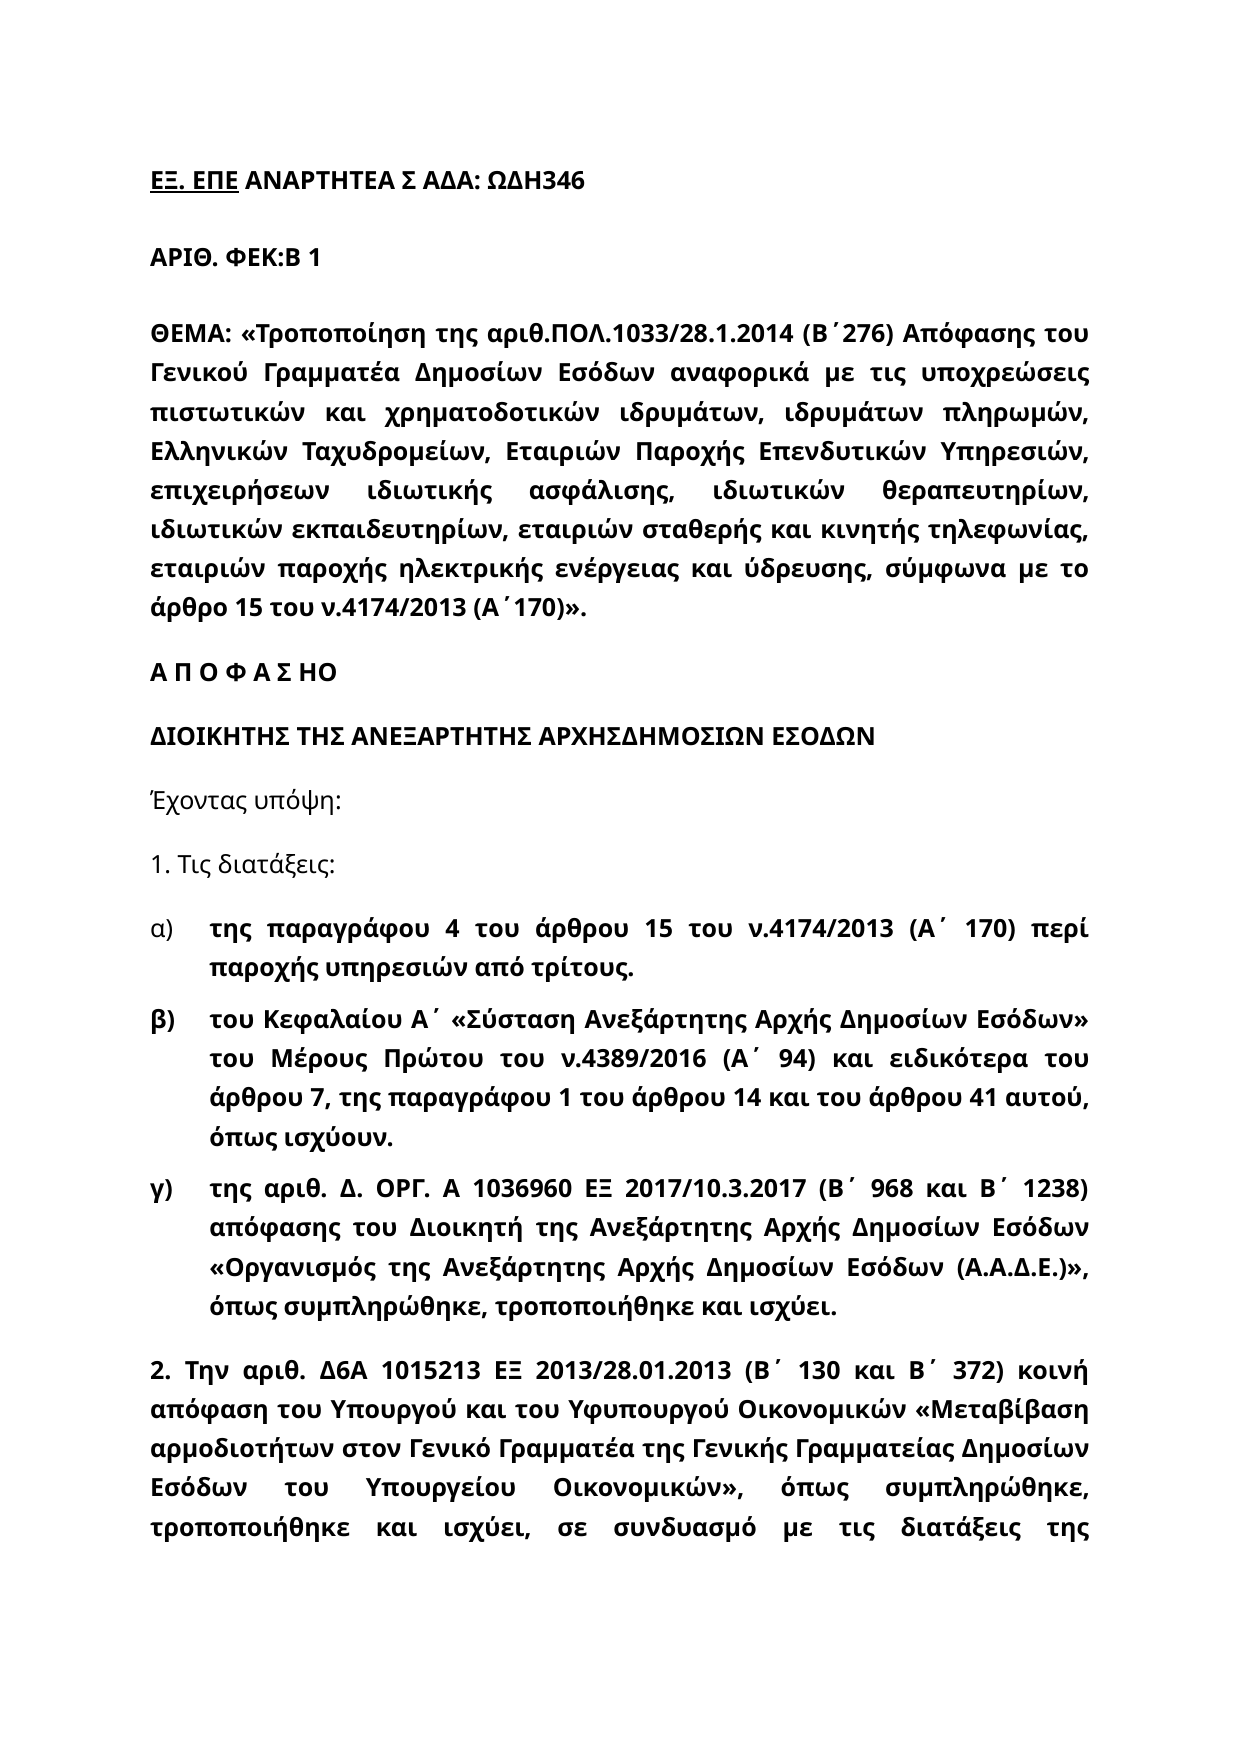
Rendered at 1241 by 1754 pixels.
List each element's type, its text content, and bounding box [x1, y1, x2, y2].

text Α Π Ο Φ Α Σ ΗO [150, 654, 1090, 688]
text ΔΙΟΙΚΗΤΗΣ ΤΗΣ ΑΝΕΞΑΡΤΗΤΗΣ ΑΡΧΗΣΔΗΜΟΣΙΩΝ ΕΣΟΔΩΝ [150, 718, 1090, 752]
text 2. Την αριθ. Δ6Α 1015213 ΕΞ 2013/28.01.2013 (Β΄ 130 και Β΄ 372) κοινή απόφαση του Υπουργού και του Υφυπουργού Οικονομικών «Μεταβίβαση αρμοδιοτήτων στον Γενικό Γραμματέα της Γενικής Γραμματείας Δημοσίων Εσόδων του Υπουργείου Οικονομικών», όπως συμπληρώθηκε, τροποποιήθηκε και ισχύει, σε συνδυασμό με τις διατάξεις της [150, 1352, 1090, 1543]
title ΕΞ. ΕΠΕ ΑΝΑΡΤΗΤΕΑ Σ ΑΔΑ: ΩΔΗ346 [150, 162, 1090, 197]
title ΑΡΙΘ. ΦΕΚ:Β 1 [150, 239, 1090, 273]
list β) του Κεφαλαίου Α΄ «Σύσταση Ανεξάρτητης Αρχής Δημοσίων Εσόδων» του Μέρους Πρώτου του ν.4389/2016 (Α΄ 94) και ειδικότερα του άρθρου 7, της παραγράφου 1 του άρθρου 14 και του άρθρου 41 αυτού, όπως ισχύουν. [150, 1002, 1090, 1153]
list α) της παραγράφου 4 του άρθρου 15 του ν.4174/2013 (Α΄ 170) περί παροχής υπηρεσιών από τρίτους. [150, 911, 1090, 984]
list γ) της αριθ. Δ. ΟΡΓ. Α 1036960 ΕΞ 2017/10.3.2017 (Β΄ 968 και Β΄ 1238) απόφασης του Διοικητή της Ανεξάρτητης Αρχής Δημοσίων Εσόδων «Οργανισμός της Ανεξάρτητης Αρχής Δημοσίων Εσόδων (Α.Α.Δ.Ε.)», όπως συμπληρώθηκε, τροποποιήθηκε και ισχύει. [150, 1171, 1090, 1322]
text ΘΕΜΑ: «Τροποποίηση της αριθ.ΠΟΛ.1033/28.1.2014 (Β΄276) Απόφασης του Γενικού Γραμματέα Δημοσίων Εσόδων αναφορικά με τις υποχρεώσεις πιστωτικών και χρηματοδοτικών ιδρυμάτων, ιδρυμάτων πληρωμών, Ελληνικών Ταχυδρομείων, Εταιριών Παροχής Επενδυτικών Υπηρεσιών, επιχειρήσεων ιδιωτικής ασφάλισης, ιδιωτικών θεραπευτηρίων, ιδιωτικών εκπαιδευτηρίων, εταιριών σταθερής και κινητής τηλεφωνίας, εταιριών παροχής ηλεκτρικής ενέργειας και ύδρευσης, σύμφωνα με το άρθρο 15 του ν.4174/2013 (Α΄170)». [150, 316, 1090, 624]
text Έχοντας υπόψη: [150, 782, 1090, 817]
text 1. Τις διατάξεις: [150, 847, 1090, 881]
